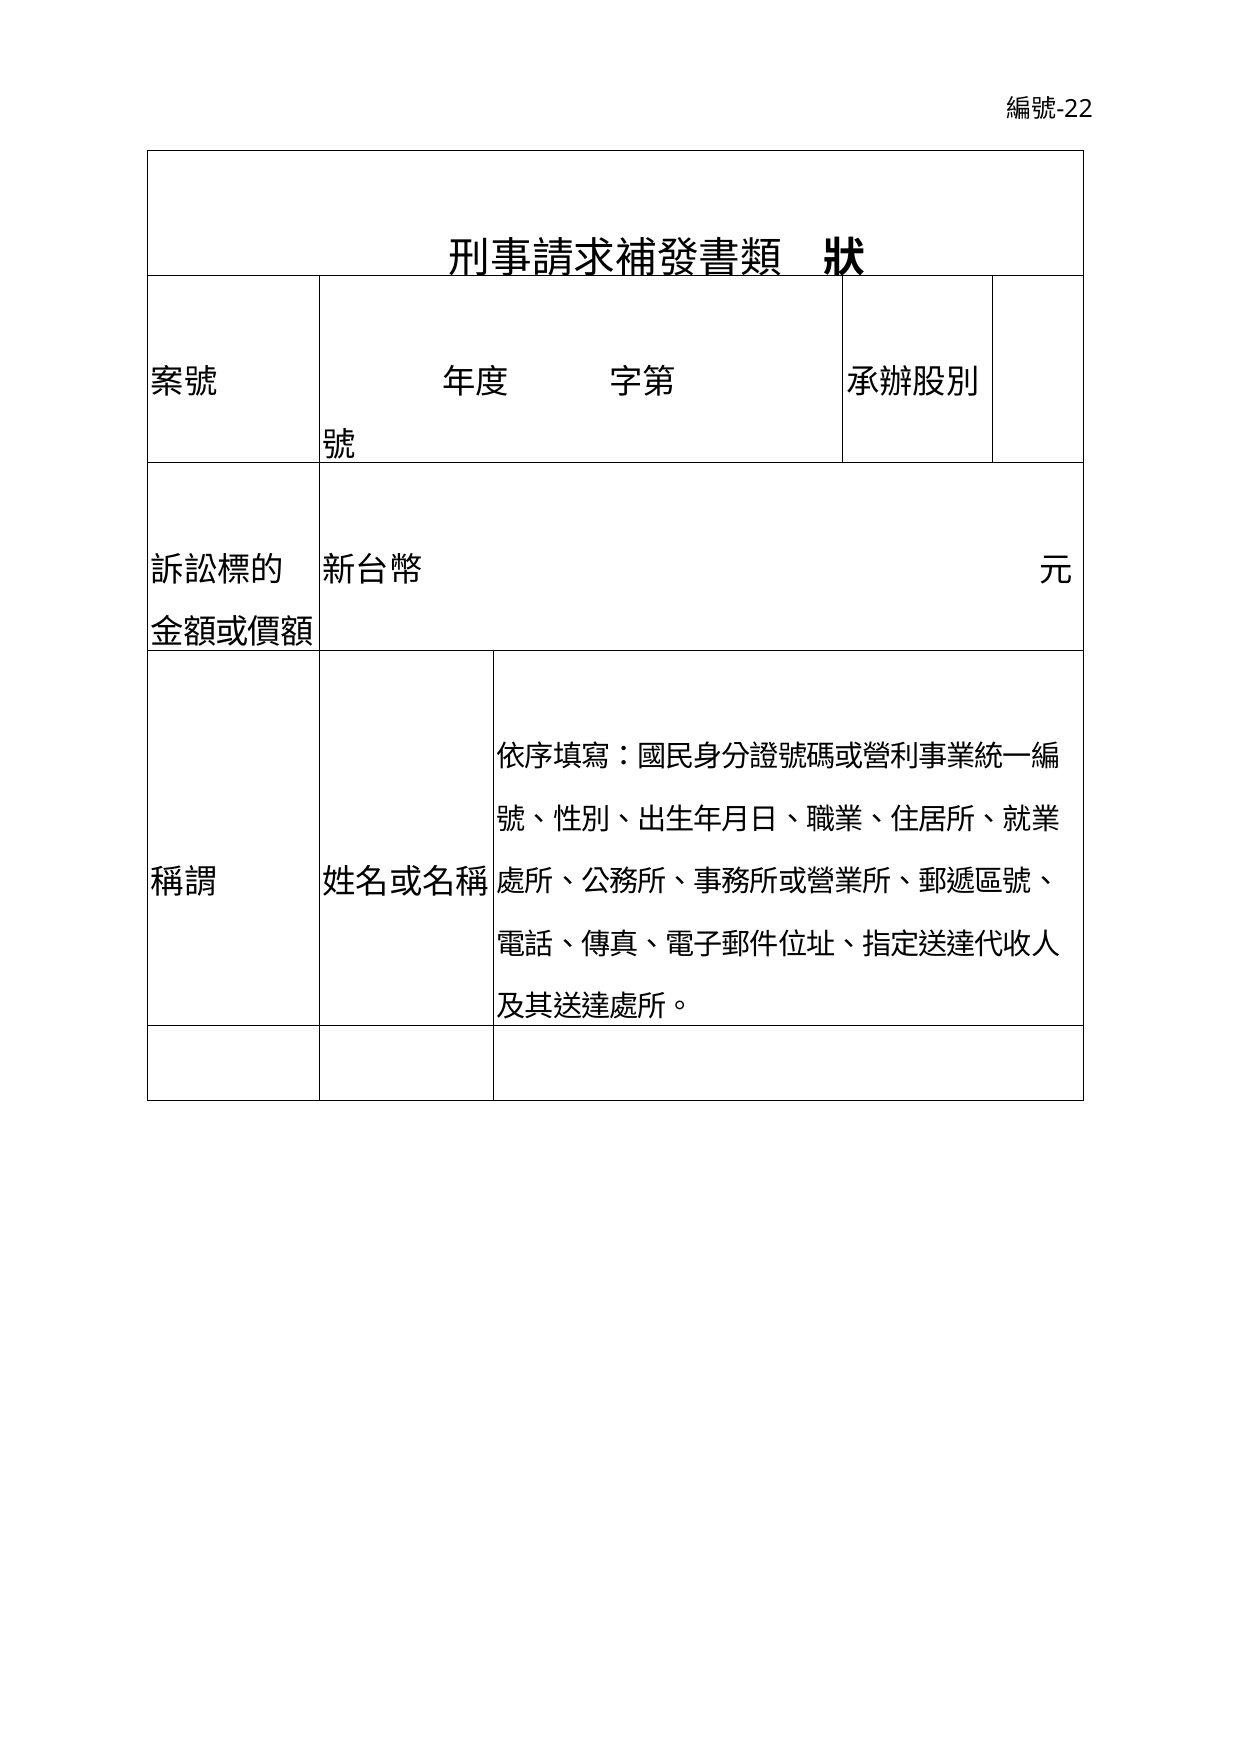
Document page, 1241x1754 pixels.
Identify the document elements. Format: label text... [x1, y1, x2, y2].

table_cell [320, 1026, 493, 1100]
table_cell 訴訟標的 金額或價額 [148, 463, 319, 650]
table_cell 案號 [148, 276, 319, 462]
table_cell [148, 1026, 319, 1100]
table_cell 承辦股別 [843, 276, 992, 462]
table_cell [494, 1026, 1083, 1100]
table_cell 姓名或名稱 [320, 651, 493, 1025]
table_cell [993, 276, 1083, 462]
table_cell 年度 字第 號 [320, 276, 842, 462]
table_cell 新台幣 元 [320, 463, 1083, 650]
table_cell 稱謂 [148, 651, 319, 1025]
table_header 刑事請求補發書類 狀 [148, 151, 1083, 275]
table_cell 依序填寫：國民身分證號碼或營利事業統一編號、性別、出生年月日、職業、住居所、就業處所、公務所、事務所或營業所、郵遞區號、電話、傳真、電子郵件位址、指定送達代收人及其送達處所。 [494, 651, 1083, 1025]
